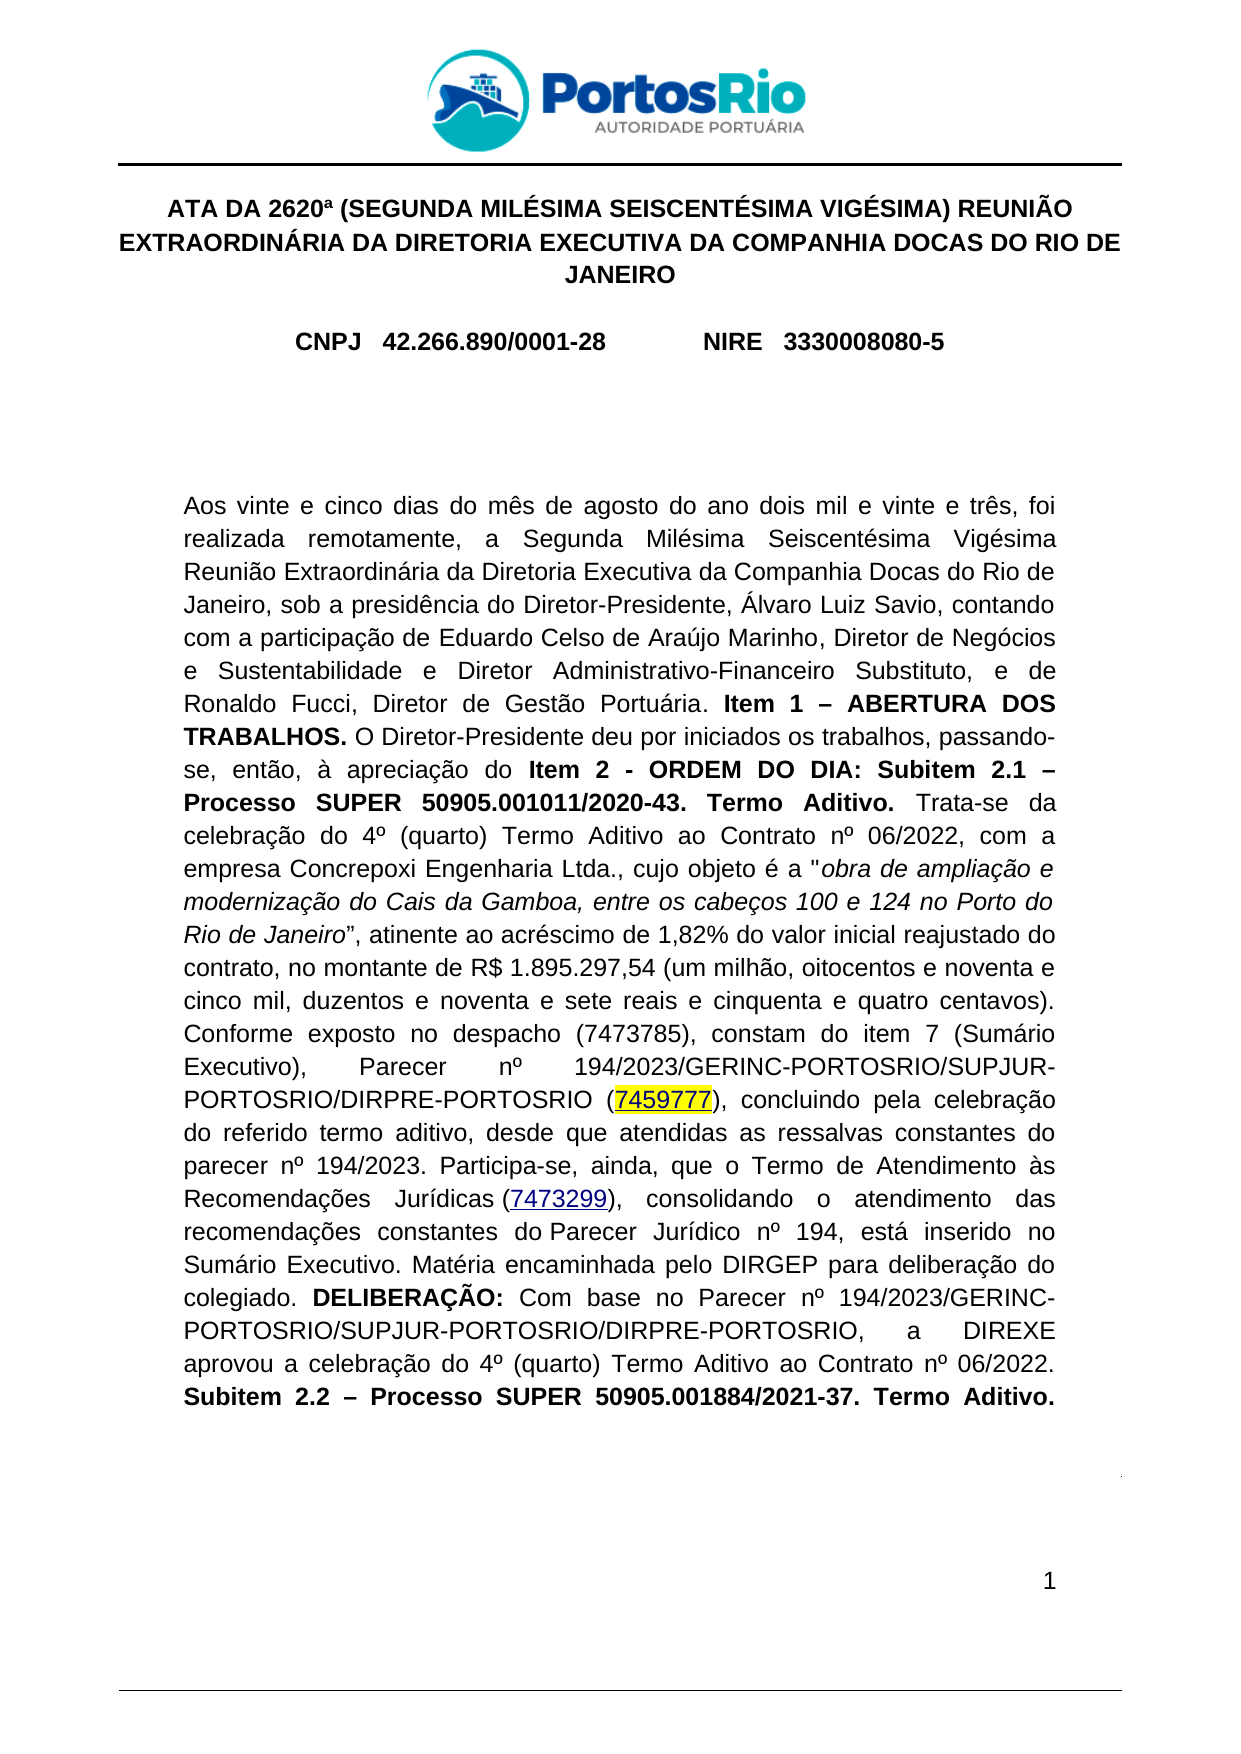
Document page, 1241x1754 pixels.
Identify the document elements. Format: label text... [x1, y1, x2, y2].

text CNPJ 42.266.890/0001-28 NIRE 3330008080-5 [118, 327, 1122, 355]
text Aos vinte e cinco dias do mês de agosto do ano dois mil e vinte e três, foi realizada remotamente, a Segunda Milésima Seiscentésima Vigésima Reunião Extraordinária da Diretoria Executiva da Companhia Docas do Rio de Janeiro, sob a presidência do Diretor-Presidente, Álvaro Luiz Savio, contando com a participação de Eduardo Celso de Araújo Marinho, Diretor de Negócios e Sustentabilidade e Diretor Administrativo-Financeiro Substituto, e de Ronaldo Fucci, Diretor de Gestão Portuária. Item 1 – ABERTURA DOS TRABALHOS. O Diretor-Presidente deu por iniciados os trabalhos, passando-se, então, à apreciação do Item 2 - ORDEM DO DIA: Subitem 2.1 – Processo SUPER 50905.001011/2020-43. Termo Aditivo. Trata-se da celebração do 4º (quarto) Termo Aditivo ao Contrato nº 06/2022, com a empresa Concrepoxi Engenharia Ltda., cujo objeto é a "obra de ampliação e modernização do Cais da Gamboa, entre os cabeços 100 e 124 no Porto do Rio de Janeiro”, atinente ao acréscimo de 1,82% do valor inicial reajustado do contrato, no montante de R$ 1.895.297,54 (um milhão, oitocentos e noventa e cinco mil, duzentos e noventa e sete reais e cinquenta e quatro centavos). Conforme exposto no despacho (7473785), constam do item 7 (Sumário Executivo), Parecer nº 194/2023/GERINC-PORTOSRIO/SUPJUR-PORTOSRIO/DIRPRE-PORTOSRIO (7459777), concluindo pela celebração do referido termo aditivo, desde que atendidas as ressalvas constantes do parecer nº 194/2023. Participa-se, ainda, que o Termo de Atendimento às Recomendações Jurídicas (7473299), consolidando o atendimento das recomendações constantes do Parecer Jurídico nº 194, está inserido no Sumário Executivo. Matéria encaminhada pelo DIRGEP para deliberação do colegiado. DELIBERAÇÃO: Com base no Parecer nº 194/2023/GERINC-PORTOSRIO/SUPJUR-PORTOSRIO/DIRPRE-PORTOSRIO, a DIREXE aprovou a celebração do 4º (quarto) Termo Aditivo ao Contrato nº 06/2022. Subitem 2.2 – Processo SUPER 50905.001884/2021-37. Termo Aditivo. [119, 426, 1121, 1476]
text ATA DA 2620ª (SEGUNDA MILÉSIMA SEISCENTÉSIMA VIGÉSIMA) REUNIÃO EXTRAORDINÁRIA DA DIRETORIA EXECUTIVA DA COMPANHIA DOCAS DO RIO DE JANEIRO [118, 194, 1122, 289]
